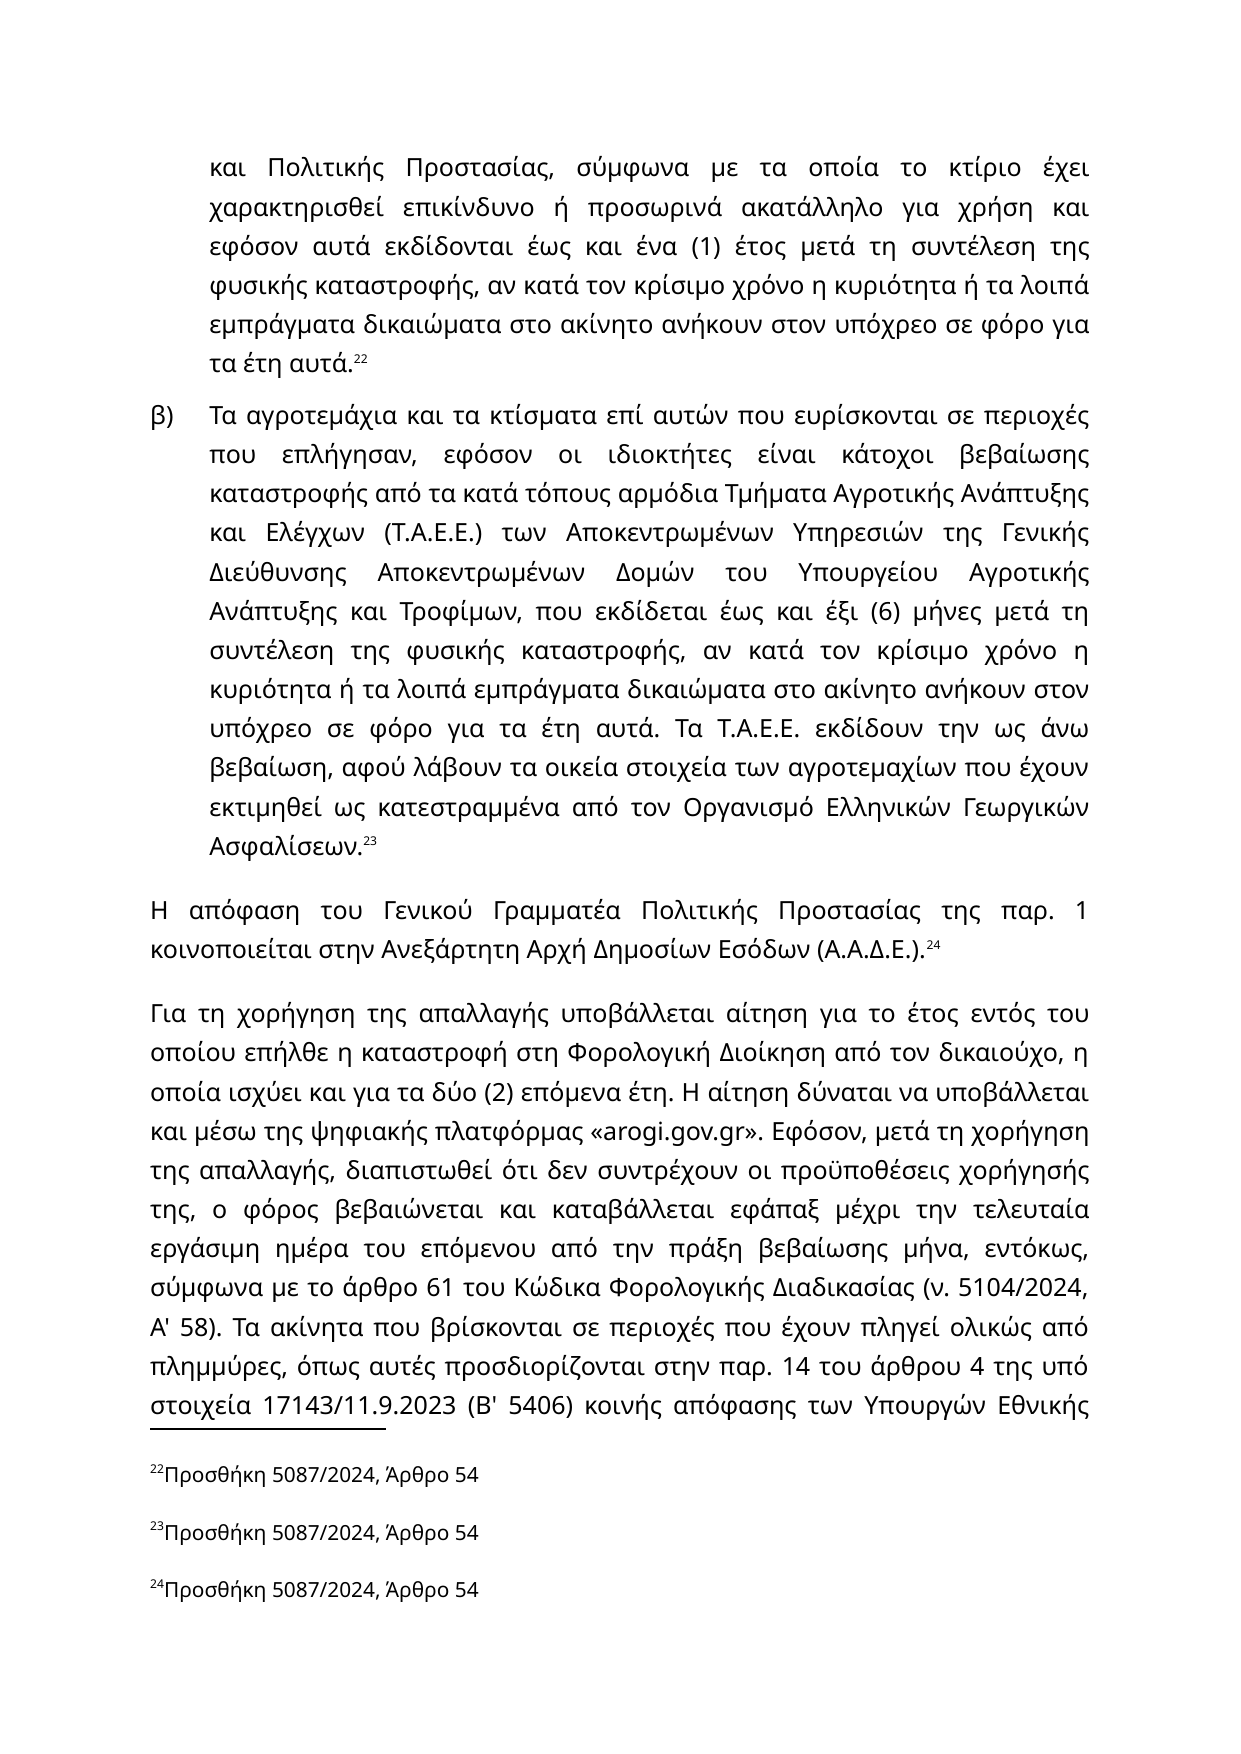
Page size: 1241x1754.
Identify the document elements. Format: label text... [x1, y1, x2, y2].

text Για τη χορήγηση της απαλλαγής υποβάλλεται αίτηση για το έτος εντός του οποίου επήλθε η καταστροφή στη Φορολογική Διοίκηση από τον δικαιούχο, η οποία ισχύει και για τα δύο (2) επόμενα έτη. Η αίτηση δύναται να υποβάλλεται και μέσω της ψηφιακής πλατφόρμας «arogi.gov.gr». Εφόσον, μετά τη χορήγηση της απαλλαγής, διαπιστωθεί ότι δεν συντρέχουν οι προϋποθέσεις χορήγησής της, ο φόρος βεβαιώνεται και καταβάλλεται εφάπαξ μέχρι την τελευταία εργάσιμη ημέρα του επόμενου από την πράξη βεβαίωσης μήνα, εντόκως, σύμφωνα με το άρθρο 61 του Κώδικα Φορολογικής Διαδικασίας (ν. 5104/2024, Α' 58). Τα ακίνητα που βρίσκονται σε περιοχές που έχουν πληγεί ολικώς από πλημμύρες, όπως αυτές προσδιορίζονται στην παρ. 14 του άρθρου 4 της υπό στοιχεία 17143/11.9.2023 (Β' 5406) κοινής απόφασης των Υπουργών Εθνικής [150, 996, 1090, 1422]
text Προσθήκη 5087/2024, Άρθρο 54 [150, 1576, 1090, 1604]
list β) Τα αγροτεμάχια και τα κτίσματα επί αυτών που ευρίσκονται σε περιοχές που επλήγησαν, εφόσον οι ιδιοκτήτες είναι κάτοχοι βεβαίωσης καταστροφής από τα κατά τόπους αρμόδια Τμήματα Αγροτικής Ανάπτυξης και Ελέγχων (Τ.Α.Ε.Ε.) των Αποκεντρωμένων Υπηρεσιών της Γενικής Διεύθυνσης Αποκεντρωμένων Δομών του Υπουργείου Αγροτικής Ανάπτυξης και Τροφίμων, που εκδίδεται έως και έξι (6) μήνες μετά τη συντέλεση της φυσικής καταστροφής, αν κατά τον κρίσιμο χρόνο η κυριότητα ή τα λοιπά εμπράγματα δικαιώματα στο ακίνητο ανήκουν στον υπόχρεο σε φόρο για τα έτη αυτά. Τα Τ.Α.Ε.Ε. εκδίδουν την ως άνω βεβαίωση, αφού λάβουν τα οικεία στοιχεία των αγροτεμαχίων που έχουν εκτιμηθεί ως κατεστραμμένα από τον Οργανισμό Ελληνικών Γεωργικών Ασφαλίσεων. [150, 397, 1090, 862]
text Προσθήκη 5087/2024, Άρθρο 54 [150, 1518, 1090, 1546]
text Η απόφαση του Γενικού Γραμματέα Πολιτικής Προστασίας της παρ. 1 κοινοποιείται στην Ανεξάρτητη Αρχή Δημοσίων Εσόδων (Α.Α.Δ.Ε.). [150, 892, 1090, 966]
list και Πολιτικής Προστασίας, σύμφωνα με τα οποία το κτίριο έχει χαρακτηρισθεί επικίνδυνο ή προσωρινά ακατάλληλο για χρήση και εφόσον αυτά εκδίδονται έως και ένα (1) έτος μετά τη συντέλεση της φυσικής καταστροφής, αν κατά τον κρίσιμο χρόνο η κυριότητα ή τα λοιπά εμπράγματα δικαιώματα στο ακίνητο ανήκουν στον υπόχρεο σε φόρο για τα έτη αυτά. [150, 150, 1090, 380]
text Προσθήκη 5087/2024, Άρθρο 54 [150, 1460, 1090, 1489]
